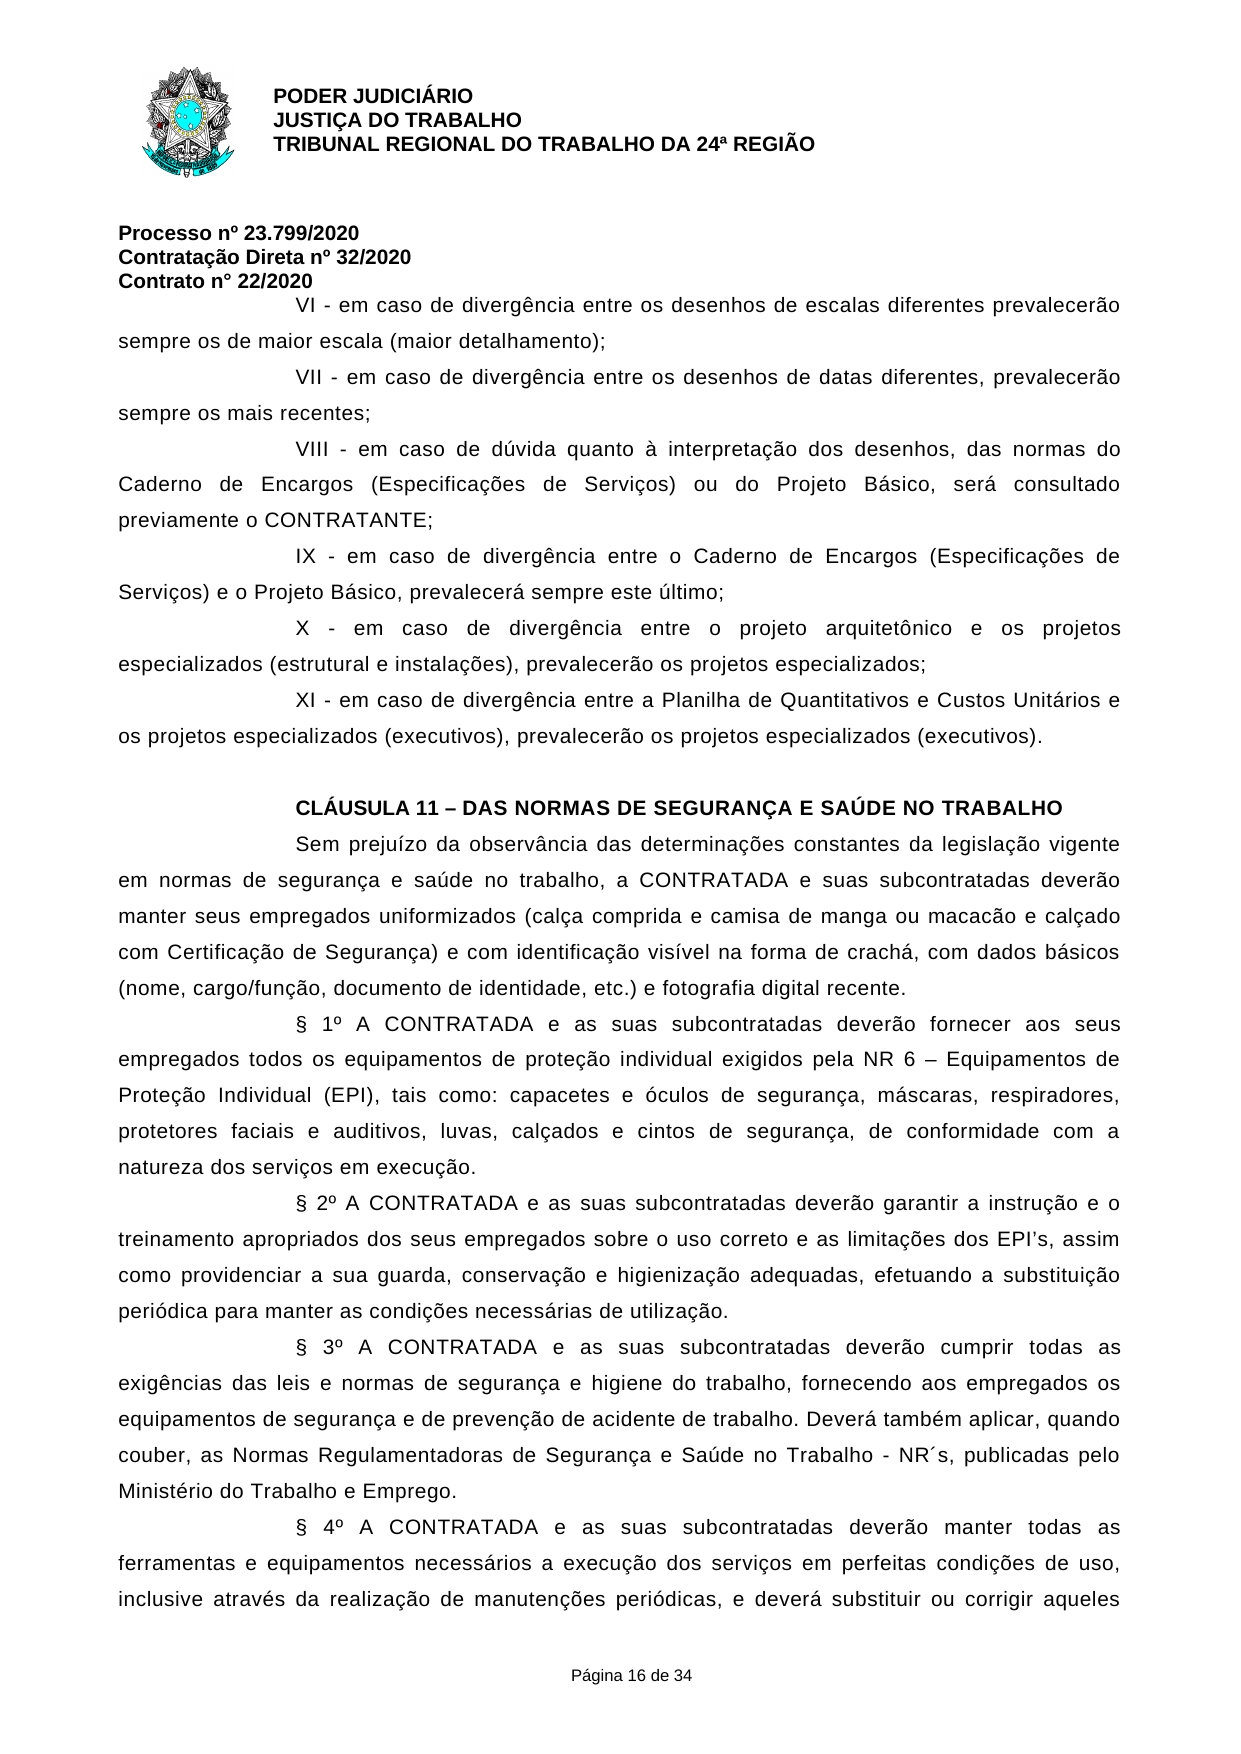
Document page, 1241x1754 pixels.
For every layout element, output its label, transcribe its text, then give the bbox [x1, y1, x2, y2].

text VII - em caso de divergência entre os desenhos de datas diferentes, prevalecerão sempre os mais recentes; [118, 364, 1122, 424]
text IX - em caso de divergência entre o Caderno de Encargos (Especificações de Serviços) e o Projeto Básico, prevalecerá sempre este último; [118, 544, 1122, 604]
picture [141, 66, 236, 178]
text VI - em caso de divergência entre os desenhos de escalas diferentes prevalecerão sempre os de maior escala (maior detalhamento); [118, 293, 1122, 352]
text CLÁUSULA 11 – DAS NORMAS DE SEGURANÇA E SAÚDE NO TRABALHO [118, 796, 1122, 820]
text Sem prejuízo da observância das determinações constantes da legislação vigente em normas de segurança e saúde no trabalho, a CONTRATADA e suas subcontratadas deverão manter seus empregados uniformizados (calça comprida e camisa de manga ou macacão e calçado com Certificação de Segurança) e com identificação visível na forma de crachá, com dados básicos (nome, cargo/função, documento de identidade, etc.) e fotografia digital recente. [118, 832, 1122, 999]
text XI - em caso de divergência entre a Planilha de Quantitativos e Custos Unitários e os projetos especializados (executivos), prevalecerão os projetos especializados (executivos). [118, 688, 1122, 748]
text § 4º A CONTRATADA e as suas subcontratadas deverão manter todas as ferramentas e equipamentos necessários a execução dos serviços em perfeitas condições de uso, inclusive através da realização de manutenções periódicas, e deverá substituir ou corrigir aqueles [118, 1514, 1122, 1610]
text VIII - em caso de dúvida quanto à interpretação dos desenhos, das normas do Caderno de Encargos (Especificações de Serviços) ou do Projeto Básico, será consultado previamente o CONTRATANTE; [118, 436, 1122, 532]
text § 1º A CONTRATADA e as suas subcontratadas deverão fornecer aos seus empregados todos os equipamentos de proteção individual exigidos pela NR 6 – Equipamentos de Proteção Individual (EPI), tais como: capacetes e óculos de segurança, máscaras, respiradores, protetores faciais e auditivos, luvas, calçados e cintos de segurança, de conformidade com a natureza dos serviços em execução. [118, 1011, 1122, 1179]
text X - em caso de divergência entre o projeto arquitetônico e os projetos especializados (estrutural e instalações), prevalecerão os projetos especializados; [118, 616, 1122, 676]
text § 3º A CONTRATADA e as suas subcontratadas deverão cumprir todas as exigências das leis e normas de segurança e higiene do trabalho, fornecendo aos empregados os equipamentos de segurança e de prevenção de acidente de trabalho. Deverá também aplicar, quando couber, as Normas Regulamentadoras de Segurança e Saúde no Trabalho - NR´s, publicadas pelo Ministério do Trabalho e Emprego. [118, 1335, 1122, 1502]
text § 2º A CONTRATADA e as suas subcontratadas deverão garantir a instrução e o treinamento apropriados dos seus empregados sobre o uso correto e as limitações dos EPI’s, assim como providenciar a sua guarda, conservação e higienização adequadas, efetuando a substituição periódica para manter as condições necessárias de utilização. [118, 1191, 1122, 1323]
